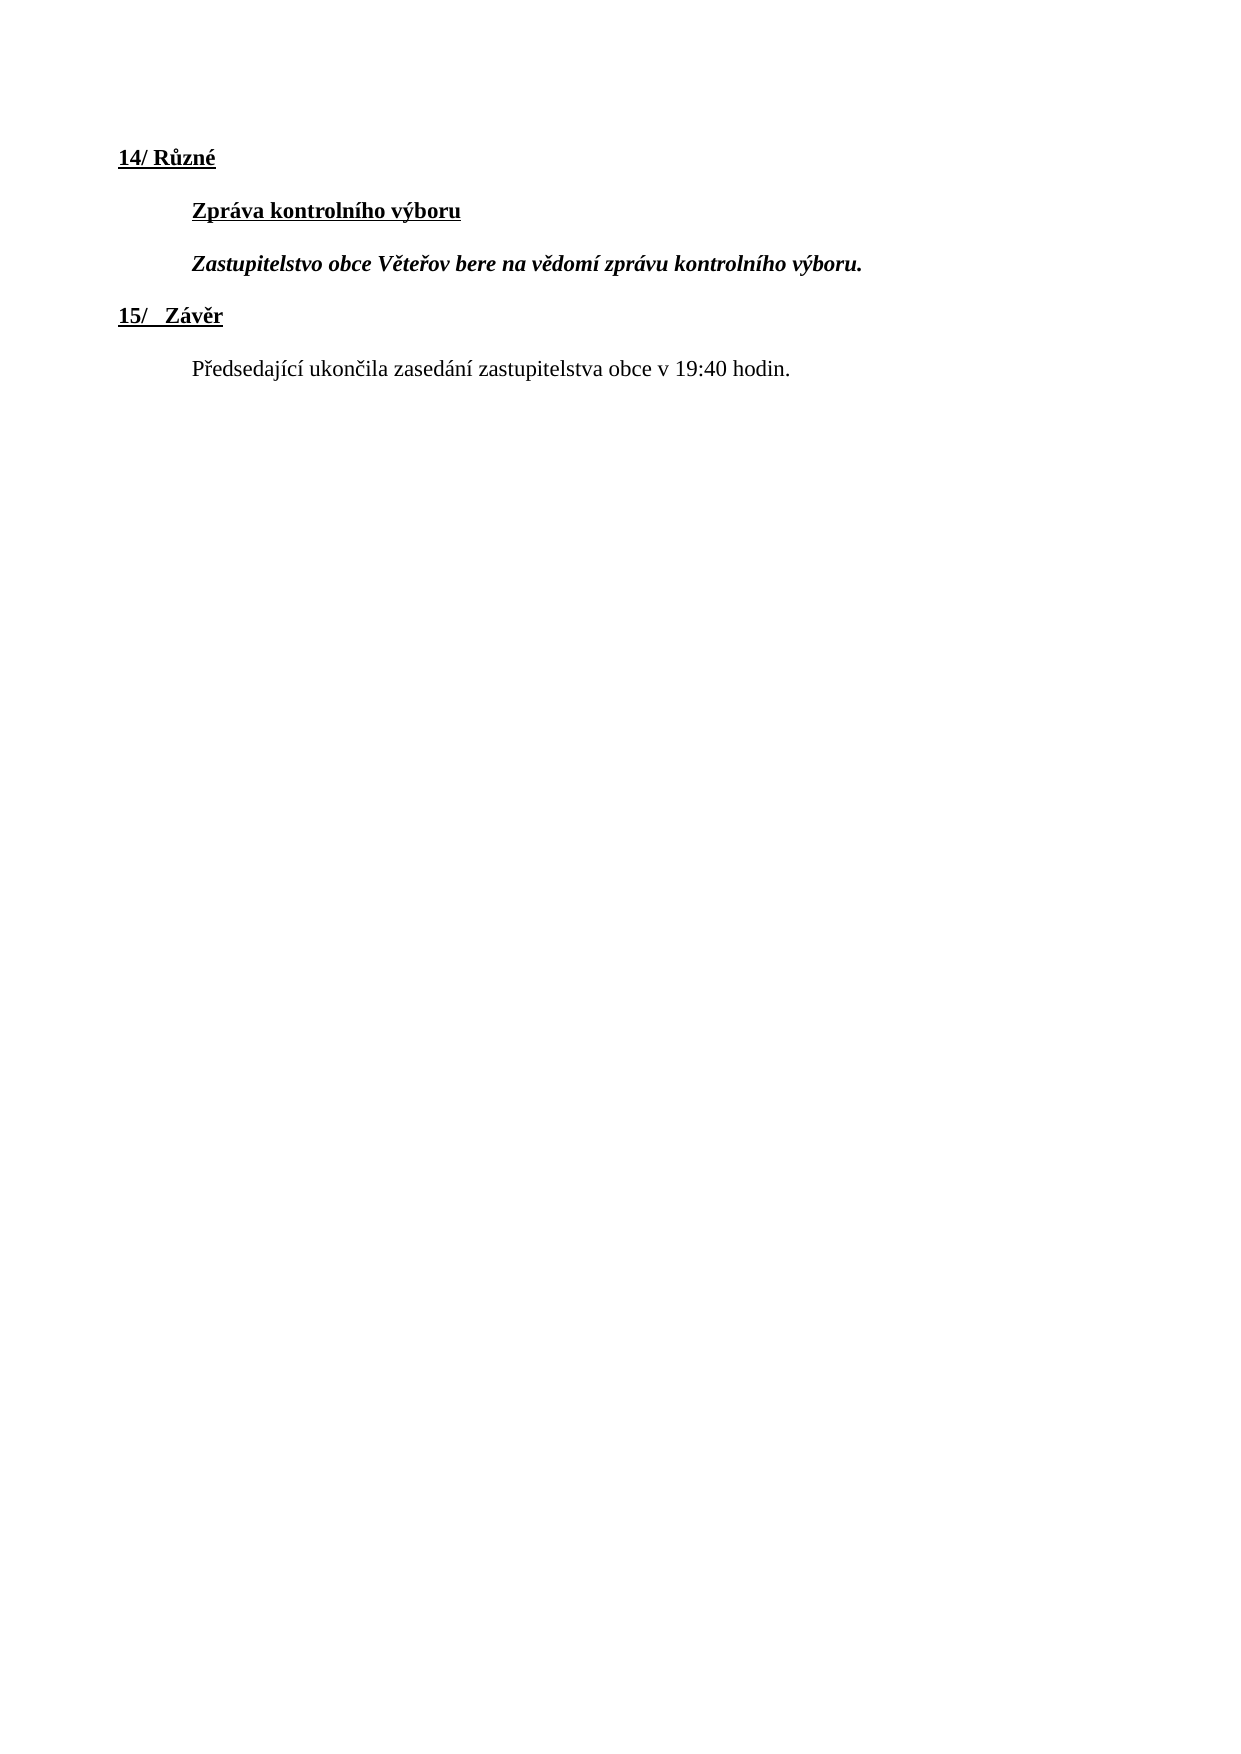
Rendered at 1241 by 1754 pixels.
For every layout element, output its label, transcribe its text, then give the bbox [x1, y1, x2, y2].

text 15/ Závěr [118, 303, 1122, 329]
text Zpráva kontrolního výboru [118, 197, 1122, 223]
text Předsedající ukončila zasedání zastupitelstva obce v 19:40 hodin. [118, 355, 1122, 382]
text 14/ Různé [118, 144, 1122, 171]
text Zastupitelstvo obce Věteřov bere na vědomí zprávu kontrolního výboru. [118, 250, 1122, 276]
